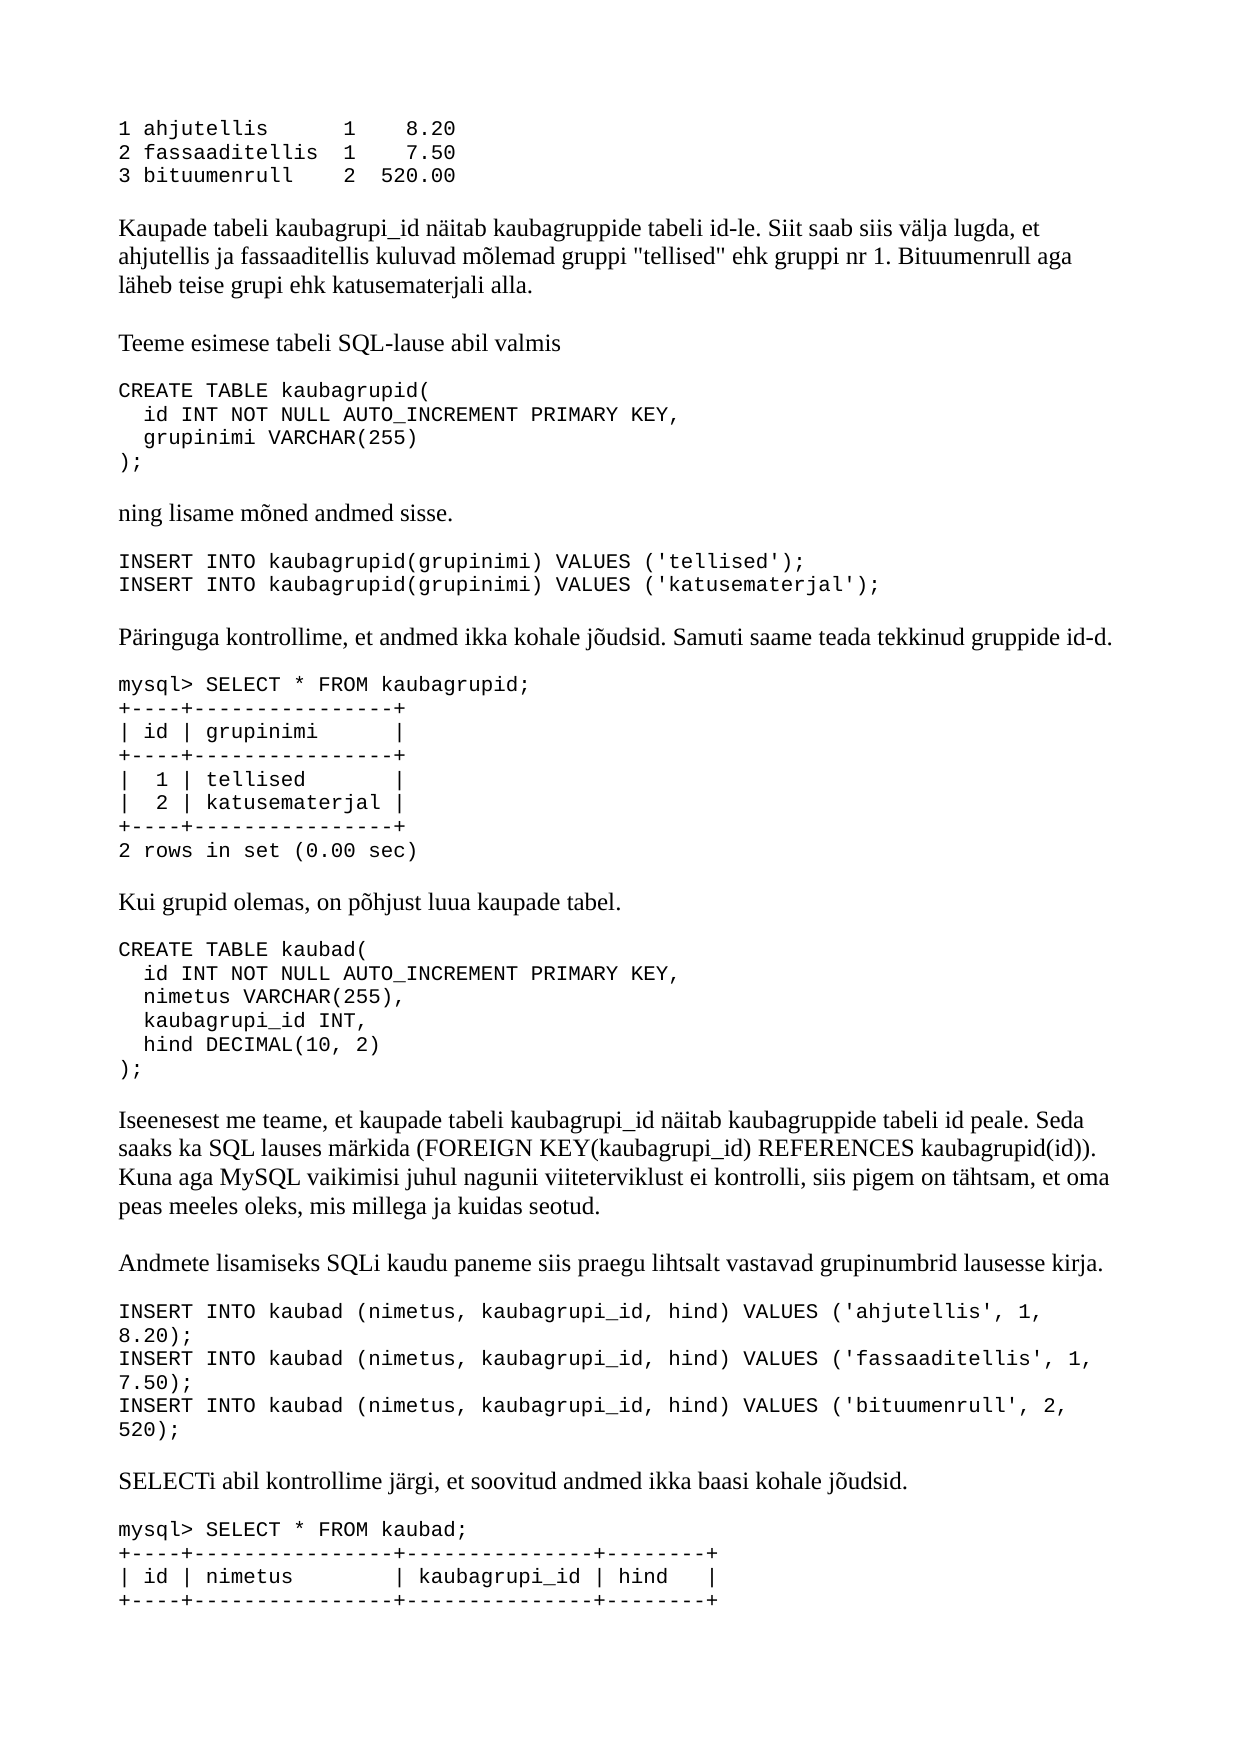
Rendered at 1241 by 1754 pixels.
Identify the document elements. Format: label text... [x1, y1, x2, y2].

text | id | nimetus | kaubagrupi_id | hind | [118, 1566, 1122, 1590]
text grupinimi VARCHAR(255) [118, 427, 1122, 451]
text 2 fassaaditellis 1 7.50 [118, 142, 1122, 165]
text ); [118, 451, 1122, 475]
text hind DECIMAL(10, 2) [118, 1034, 1122, 1057]
text CREATE TABLE kaubagrupid( [118, 380, 1122, 404]
text +----+----------------+---------------+--------+ [118, 1542, 1122, 1566]
text INSERT INTO kaubagrupid(grupinimi) VALUES ('tellised'); [118, 551, 1122, 574]
text +----+----------------+ [118, 745, 1122, 769]
text id INT NOT NULL AUTO_INCREMENT PRIMARY KEY, [118, 404, 1122, 427]
text mysql> SELECT * FROM kaubagrupid; [118, 674, 1122, 698]
text 1 ahjutellis 1 8.20 [118, 118, 1122, 142]
text Päringuga kontrollime, et andmed ikka kohale jõudsid. Samuti saame teada tekkinud gruppide id-d. [118, 622, 1122, 650]
text INSERT INTO kaubagrupid(grupinimi) VALUES ('katusematerjal'); [118, 574, 1122, 598]
text Kui grupid olemas, on põhjust luua kaupade tabel. [118, 887, 1122, 916]
text ning lisame mõned andmed sisse. [118, 498, 1122, 527]
text nimetus VARCHAR(255), [118, 987, 1122, 1010]
text CREATE TABLE kaubad( [118, 939, 1122, 963]
text Teeme esimese tabeli SQL-lause abil valmis [118, 328, 1122, 356]
text Iseenesest me teame, et kaupade tabeli kaubagrupi_id näitab kaubagruppide tabeli id peale. Seda saaks ka SQL lauses märkida (FOREIGN KEY(kaubagrupi_id) REFERENCES kaubagrupid(id)). Kuna aga MySQL vaikimisi juhul nagunii viiteterviklust ei kontrolli, siis pigem on tähtsam, et oma peas meeles oleks, mis millega ja kuidas seotud. [118, 1105, 1122, 1220]
text | 2 | katusematerjal | [118, 792, 1122, 816]
text | id | grupinimi | [118, 721, 1122, 745]
text INSERT INTO kaubad (nimetus, kaubagrupi_id, hind) VALUES ('fassaaditellis', 1, 7.50); [118, 1348, 1122, 1396]
text +----+----------------+ [118, 698, 1122, 721]
text id INT NOT NULL AUTO_INCREMENT PRIMARY KEY, [118, 963, 1122, 987]
text 2 rows in set (0.00 sec) [118, 839, 1122, 863]
text INSERT INTO kaubad (nimetus, kaubagrupi_id, hind) VALUES ('bituumenrull', 2, 520); [118, 1396, 1122, 1443]
text mysql> SELECT * FROM kaubad; [118, 1519, 1122, 1542]
text +----+----------------+---------------+--------+ [118, 1590, 1122, 1613]
text SELECTi abil kontrollime järgi, et soovitud andmed ikka baasi kohale jõudsid. [118, 1466, 1122, 1495]
text +----+----------------+ [118, 816, 1122, 839]
text INSERT INTO kaubad (nimetus, kaubagrupi_id, hind) VALUES ('ahjutellis', 1, 8.20); [118, 1301, 1122, 1348]
text | 1 | tellised | [118, 769, 1122, 792]
text ); [118, 1057, 1122, 1081]
text Andmete lisamiseks SQLi kaudu paneme siis praegu lihtsalt vastavad grupinumbrid lausesse kirja. [118, 1248, 1122, 1277]
text Kaupade tabeli kaubagrupi_id näitab kaubagruppide tabeli id-le. Siit saab siis välja lugda, et ahjutellis ja fassaaditellis kuluvad mõlemad gruppi "tellised" ehk gruppi nr 1. Bituumenrull aga läheb teise grupi ehk katusematerjali alla. [118, 213, 1122, 299]
text kaubagrupi_id INT, [118, 1010, 1122, 1034]
text 3 bituumenrull 2 520.00 [118, 165, 1122, 189]
